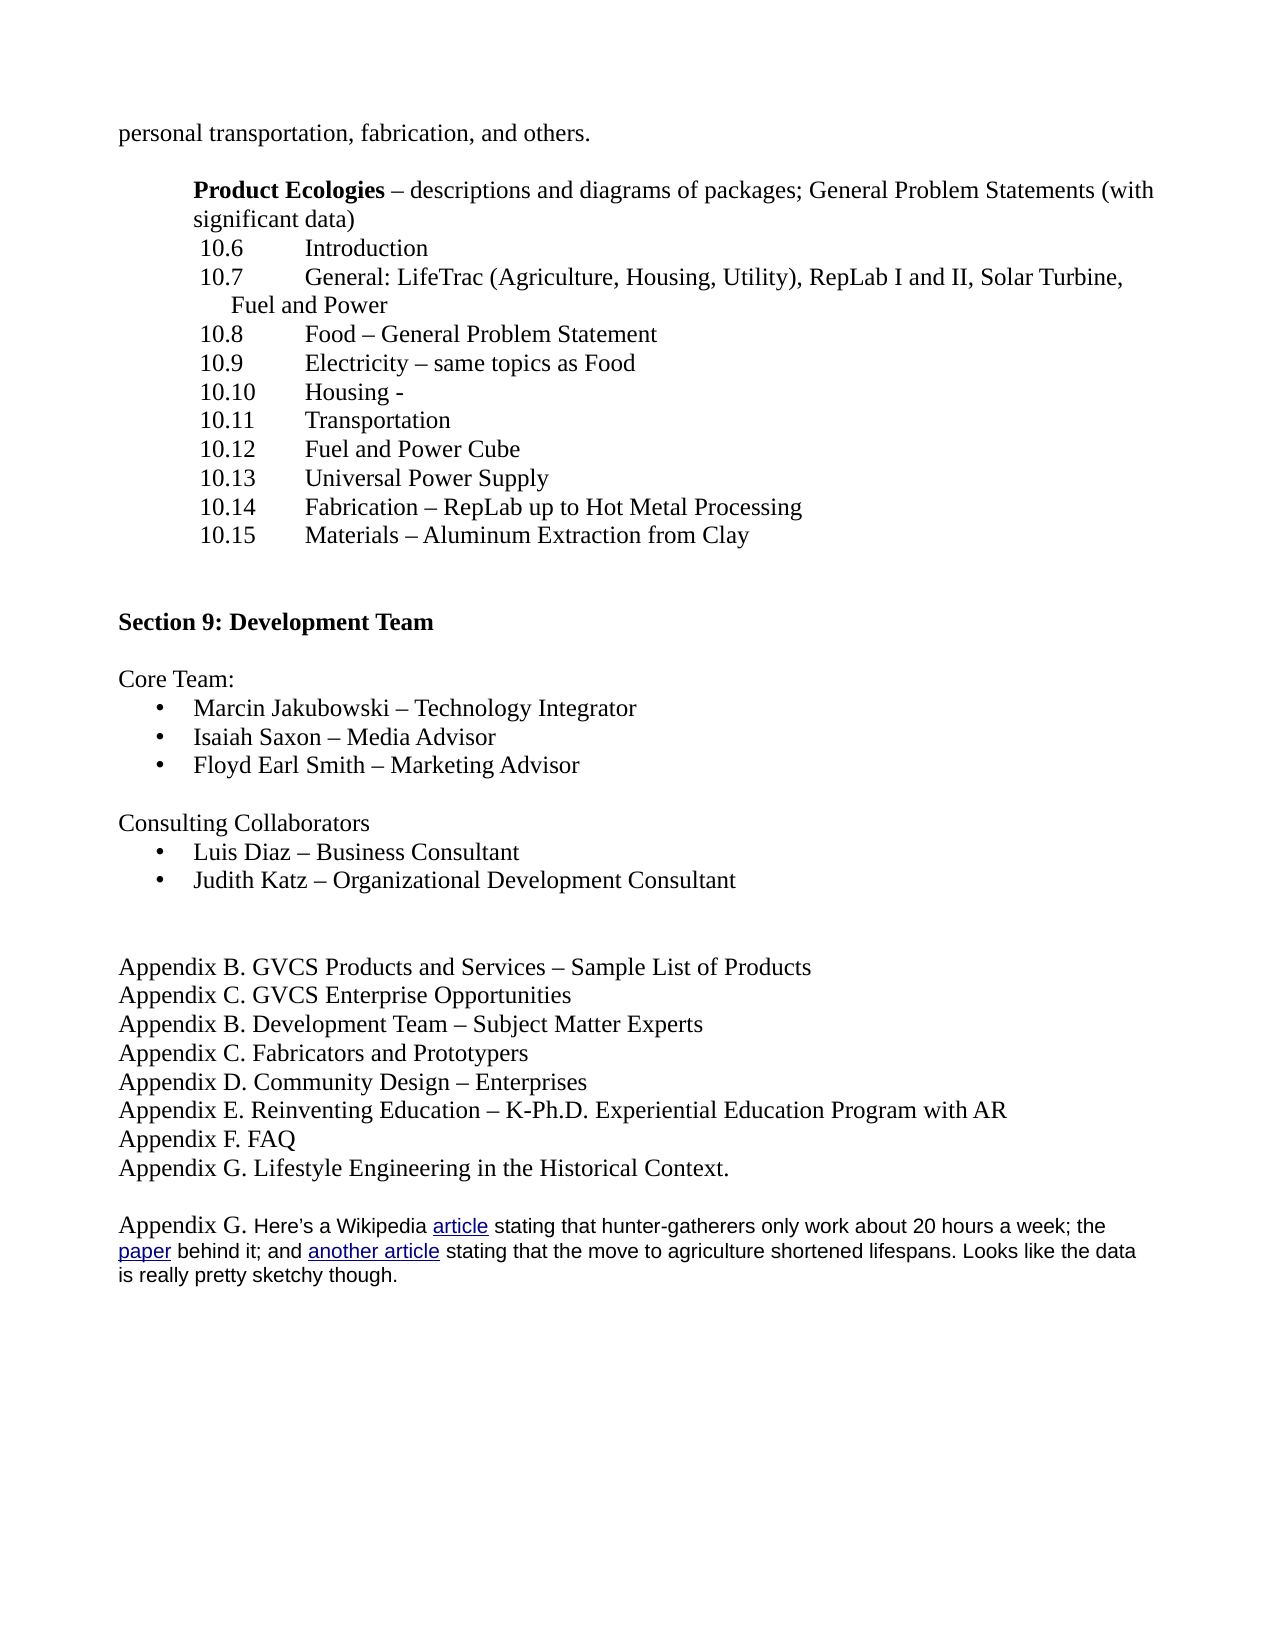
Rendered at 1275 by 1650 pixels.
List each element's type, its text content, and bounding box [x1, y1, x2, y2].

list General: LifeTrac (Agriculture, Housing, Utility), RepLab I and II, Solar Turbine, Fuel and Power [193, 262, 1157, 319]
list Universal Power Supply [193, 463, 1157, 492]
text Appendix G. Here’s a Wikipedia article stating that hunter-gatherers only work about 20 hours a week; the paper behind it; and another article stating that the move to agriculture shortened lifespans. Looks like the data is really pretty sketchy though. [118, 1211, 1157, 1287]
list Marcin Jakubowski – Technology Integrator [156, 693, 1157, 722]
text Appendix G. Lifestyle Engineering in the Historical Context. [118, 1153, 1157, 1182]
text Consulting Collaborators [118, 808, 1157, 837]
list Materials – Aluminum Extraction from Clay [193, 521, 1157, 549]
text Core Team: [118, 664, 1157, 693]
text Appendix C. Fabricators and Prototypers [118, 1038, 1157, 1067]
list Fuel and Power Cube [193, 434, 1157, 463]
list Isaiah Saxon – Media Advisor [156, 722, 1157, 751]
text Appendix D. Community Design – Enterprises [118, 1067, 1157, 1096]
list Housing - [193, 377, 1157, 406]
text Appendix B. GVCS Products and Services – Sample List of Products [118, 952, 1157, 981]
list Fabrication – RepLab up to Hot Metal Processing [193, 492, 1157, 521]
text Appendix B. Development Team – Subject Matter Experts [118, 1009, 1157, 1038]
text Appendix F. FAQ [118, 1124, 1157, 1153]
list Transportation [193, 406, 1157, 434]
text Appendix E. Reinventing Education – K-Ph.D. Experiential Education Program with AR [118, 1096, 1157, 1124]
text Section 9: Development Team [118, 607, 1157, 636]
list Luis Diaz – Business Consultant [156, 837, 1157, 866]
text personal transportation, fabrication, and others. [118, 118, 1157, 147]
list Product Ecologies – descriptions and diagrams of packages; General Problem Statements (with significant data) [156, 176, 1157, 233]
list Floyd Earl Smith – Marketing Advisor [156, 751, 1157, 779]
list Introduction [193, 233, 1157, 262]
text Appendix C. GVCS Enterprise Opportunities [118, 981, 1157, 1009]
list Food – General Problem Statement [193, 319, 1157, 348]
list Judith Katz – Organizational Development Consultant [156, 866, 1157, 894]
list Electricity – same topics as Food [193, 348, 1157, 377]
